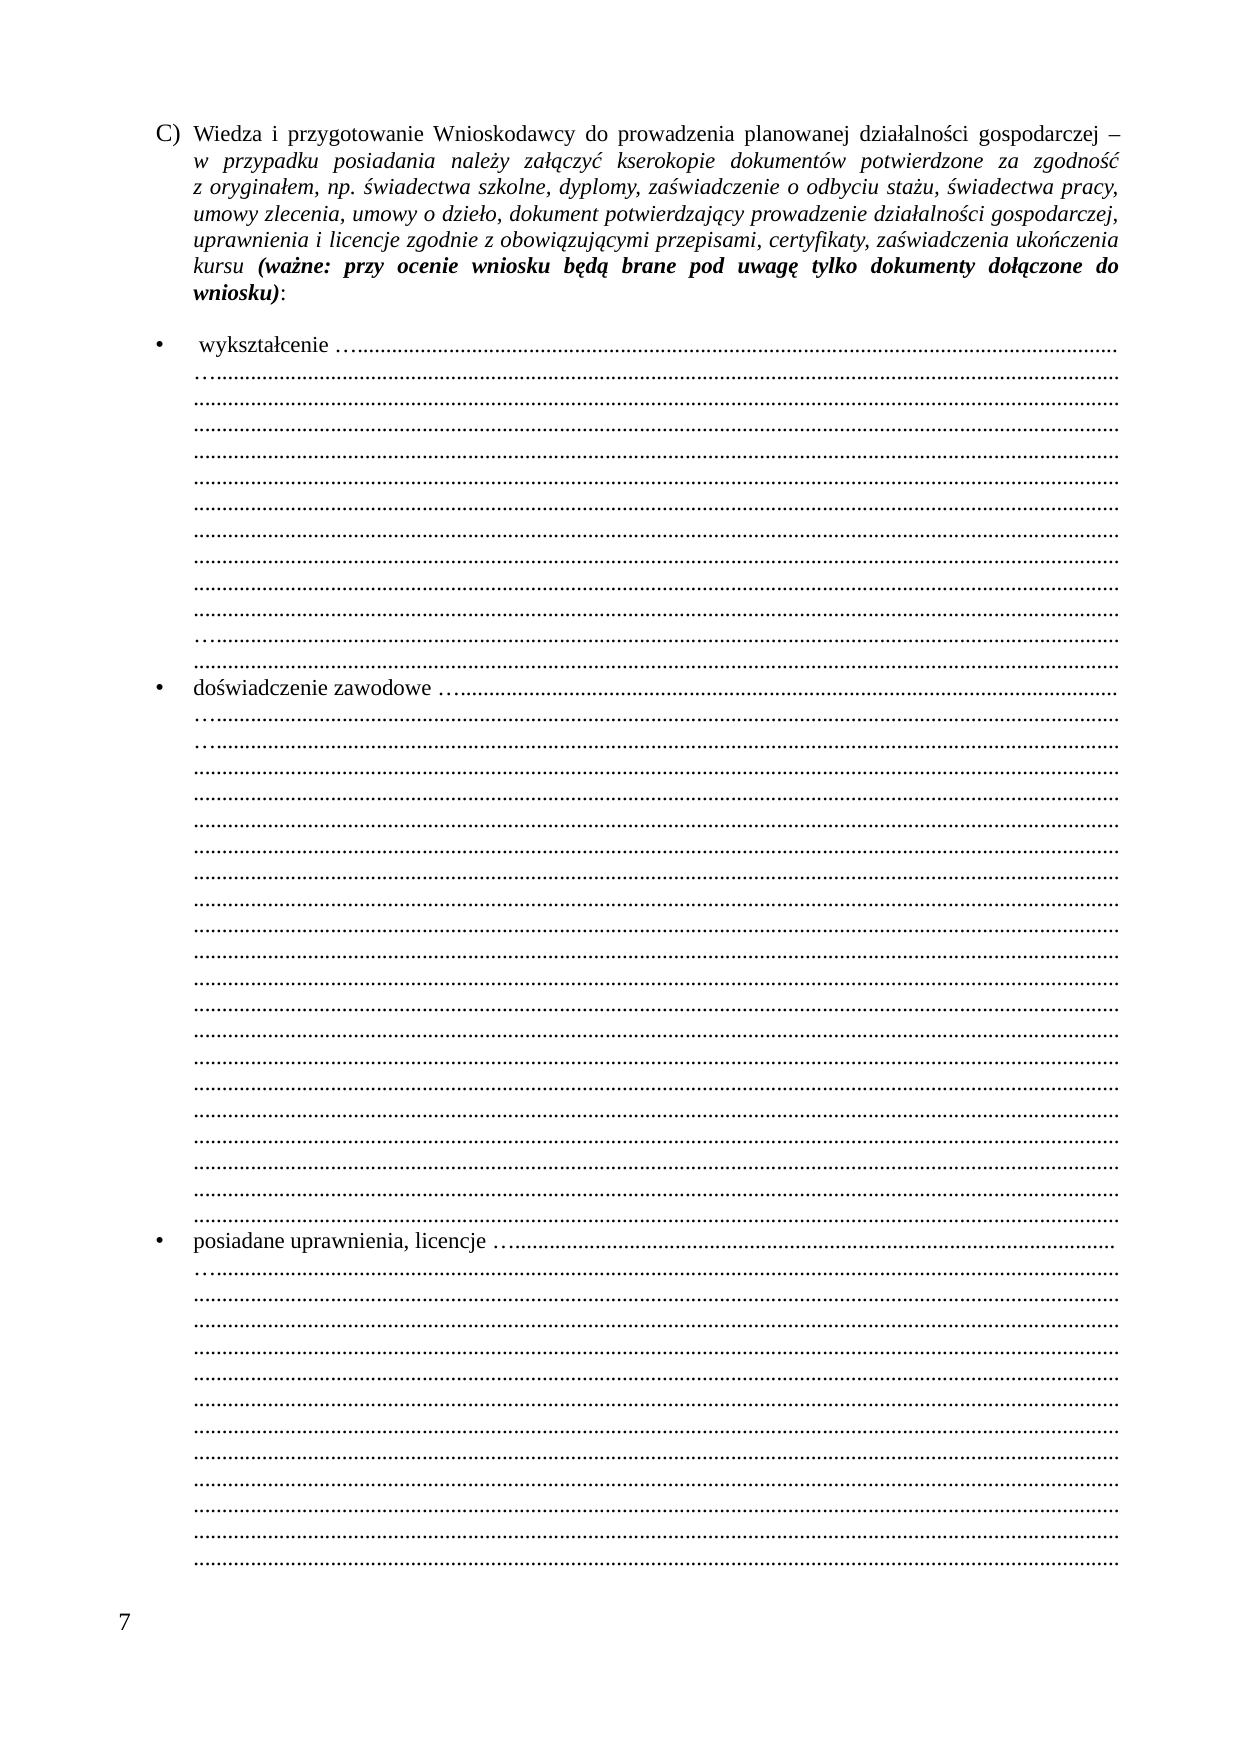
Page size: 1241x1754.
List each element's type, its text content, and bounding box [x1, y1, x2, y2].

list ….................................................................................................................................................................................................................................................................................................................................................................................................................................................................................................................................................................................................................................................................................................................................................................................................................................................................................................................................................................................................................................................................................................................................................................................................................................................................................................................................................................................................................................................................................................................................................................................................................................................................................................................................................................................................................................................................................................................................................................................................................... [156, 1254, 1122, 1570]
list …................................................................................................................................................................................................................................................................................................................................................................................................................................................................................................................................................................................................................................................................................................................................................................................................................................................................................................................................................................................................................................................................................................................................................................................................................................................................................................................................................................................................................................................................................................................................................................................................................................................................................ …................................................................................................................................................................................................................................................................................................................................ [156, 358, 1122, 674]
list doświadczenie zawodowe …................................................................................................................... [156, 674, 1122, 700]
list ….............................................................................................................................................................. [156, 700, 1122, 727]
list wykształcenie …..................................................................................................................................... [156, 331, 1122, 358]
list Wiedza i przygotowanie Wnioskodawcy do prowadzenia planowanej działalności gospodarczej – w przypadku posiadania należy załączyć kserokopie dokumentów potwierdzone za zgodność z oryginałem, np. świadectwa szkolne, dyplomy, zaświadczenie o odbyciu stażu, świadectwa pracy, umowy zlecenia, umowy o dzieło, dokument potwierdzający prowadzenie działalności gospodarczej, uprawnienia i licencje zgodnie z obowiązującymi przepisami, certyfikaty, zaświadczenia ukończenia kursu (ważne: przy ocenie wniosku będą brane pod uwagę tylko dokumenty dołączone do wniosku): [156, 118, 1122, 305]
list posiadane uprawnienia, licencje …......................................................................................................... [156, 1227, 1122, 1254]
list ….................................................................................................................................................................................................................................................................................................................................................................................................................................................................................................................................................................................................................................................................................................................................................................................................................................................................................................................................................................................................................................................................................................................................................................................................................................................................................................................................................................................................................................................................................................................................................................................................................................................................................................................................................................................................................................................................................................................................................................................................................................................................................................................................................................................................................................................................................................................................................................................................................................................................................................................................................................................................................................................................................................................................................................................................................................................................................................................................................................................................................................................................................................................................................................................................. [156, 727, 1122, 1227]
